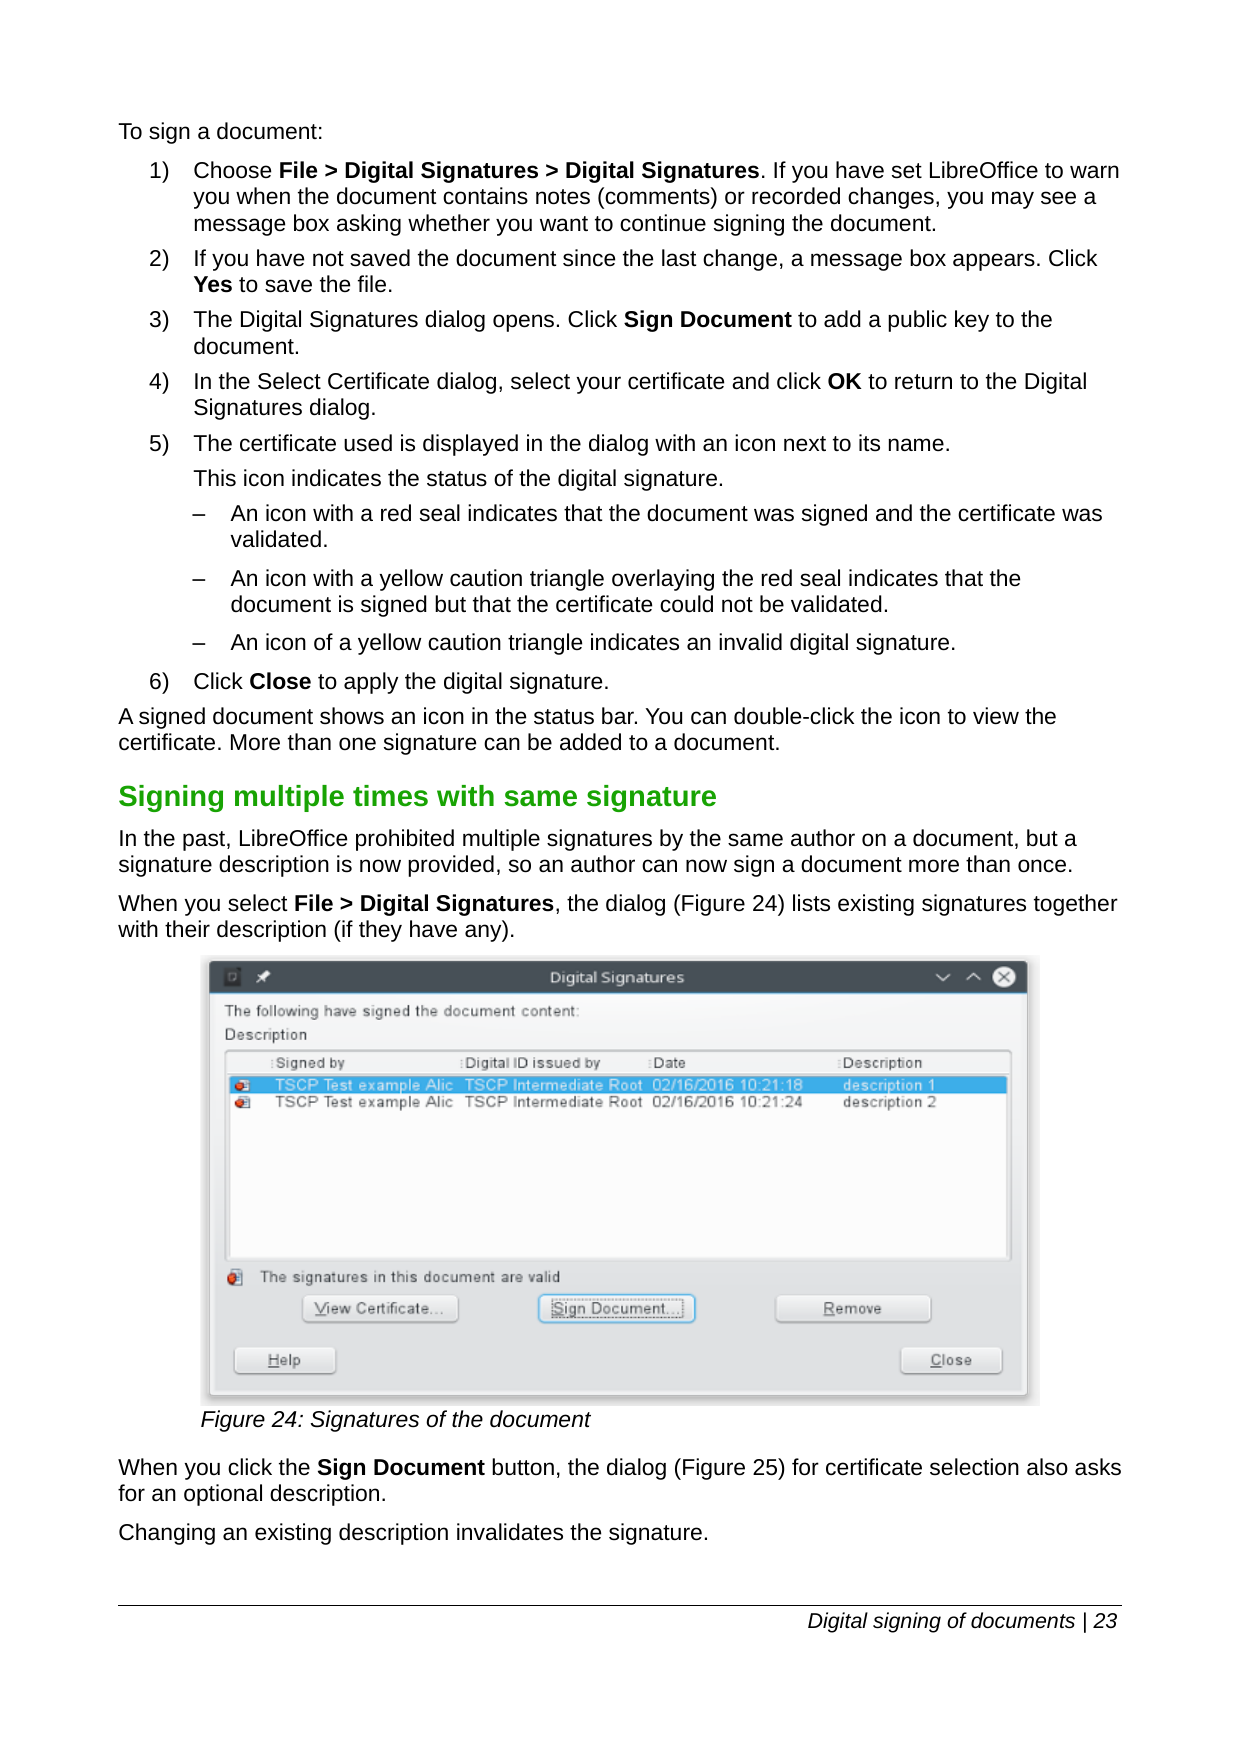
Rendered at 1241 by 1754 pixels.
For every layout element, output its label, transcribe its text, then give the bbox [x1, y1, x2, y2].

list An icon with a red seal indicates that the document was signed and the certificate was validated. [192, 500, 1122, 553]
list Choose File > Digital Signatures > Digital Signatures. If you have set LibreOffice to warn you when the document contains notes (comments) or recorded changes, you may see a message box asking whether you want to continue signing the document. [169, 157, 1122, 236]
text When you select File > Digital Signatures, the dialog (Figure 24) lists existing signatures together with their description (if they have any). [118, 890, 1122, 942]
text A signed document shows an icon in the status bar. You can double-click the icon to view the certificate. More than one signature can be added to a document. [118, 703, 1122, 756]
list If you have not saved the document since the last change, a message box appears. Click Yes to save the file. [169, 245, 1122, 298]
list Click Close to apply the digital signature. [169, 668, 1122, 694]
list In the Select Certificate dialog, select your certificate and click OK to return to the Digital Signatures dialog. [169, 368, 1122, 421]
list To sign a document: [118, 118, 1122, 144]
list The certificate used is displayed in the dialog with an icon next to its name. [169, 429, 1122, 456]
list This icon indicates the status of the digital signature. [193, 465, 1122, 491]
text When you click the Sign Document button, the dialog (Figure 25) for certificate selection also asks for an optional description. [118, 1454, 1122, 1507]
list An icon with a yellow caution triangle overlaying the red seal indicates that the document is signed but that the certificate could not be validated. [192, 565, 1122, 617]
text Figure 24: Signatures of the document [200, 1406, 1040, 1432]
text In the past, LibreOffice prohibited multiple signatures by the same author on a document, but a signature description is now provided, so an author can now sign a document more than once. [118, 824, 1122, 877]
list The Digital Signatures dialog opens. Click Sign Document to add a public key to the document. [169, 306, 1122, 359]
subtitle Signing multiple times with same signature [118, 779, 1122, 813]
picture [200, 955, 1040, 1406]
list An icon of a yellow caution triangle indicates an invalid digital signature. [192, 629, 1122, 656]
text Changing an existing description invalidates the signature. [118, 1519, 1122, 1546]
